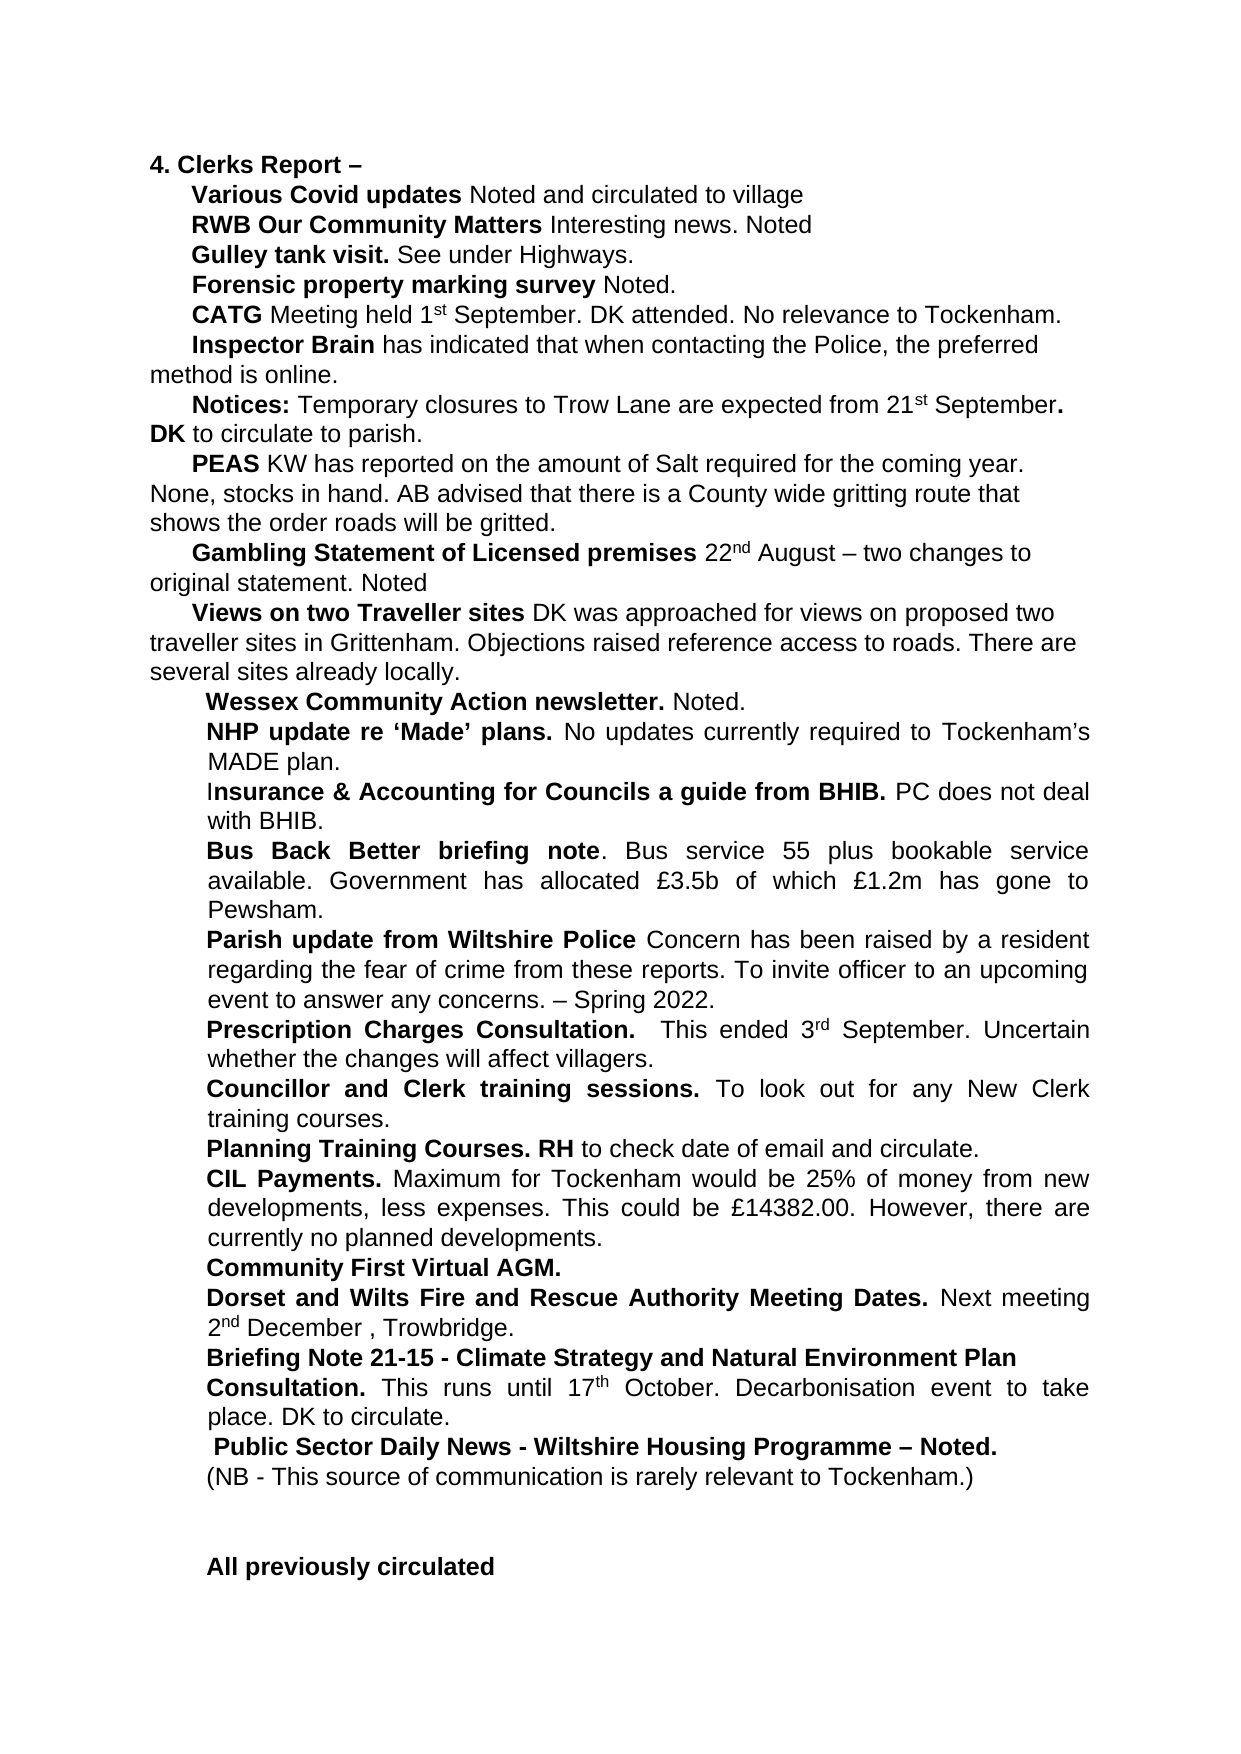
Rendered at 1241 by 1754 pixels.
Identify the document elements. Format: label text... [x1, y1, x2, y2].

text Various Covid updates Noted and circulated to village [149, 180, 1090, 209]
text RWB Our Community Matters Interesting news. Noted [149, 210, 1087, 239]
text All previously circulated [149, 1552, 1087, 1581]
text Prescription Charges Consultation. This ended 3rd September. Uncertain whether the changes will affect villagers. [206, 1014, 1090, 1073]
text Community First Virtual AGM. [206, 1253, 1090, 1282]
text Bus Back Better briefing note. Bus service 55 plus bookable service available. Government has allocated £3.5b of which £1.2m has gone to Pewsham. [206, 836, 1090, 924]
text NHP update re ‘Made’ plans. No updates currently required to Tockenham’s MADE plan. [206, 717, 1090, 775]
text Gambling Statement of Licensed premises 22nd August – two changes to original statement. Noted [149, 538, 1087, 597]
text Gulley tank visit. See under Highways. [149, 240, 1087, 269]
text CIL Payments. Maximum for Tockenham would be 25% of money from new developments, less expenses. This could be £14382.00. However, there are currently no planned developments. [206, 1164, 1090, 1252]
text Briefing Note 21-15 - Climate Strategy and Natural Environment Plan [206, 1342, 1090, 1371]
text (NB - This source of communication is rarely relevant to Tockenham.) [206, 1462, 1090, 1491]
text Dorset and Wilts Fire and Rescue Authority Meeting Dates. Next meeting 2nd December , Trowbridge. [206, 1283, 1090, 1341]
text 4. Clerks Report – [149, 150, 1087, 179]
text Wessex Community Action newsletter. Noted. [149, 687, 1087, 716]
text Views on two Traveller sites DK was approached for views on proposed two traveller sites in Grittenham. Objections raised reference access to roads. There are several sites already locally. [149, 598, 1087, 686]
text Insurance & Accounting for Councils a guide from BHIB. PC does not deal with BHIB. [206, 777, 1090, 835]
text PEAS KW has reported on the amount of Salt required for the coming year. None, stocks in hand. AB advised that there is a County wide gritting route that shows the order roads will be gritted. [149, 449, 1087, 537]
text Notices: Temporary closures to Trow Lane are expected from 21st September. DK to circulate to parish. [149, 389, 1087, 448]
text Inspector Brain has indicated that when contacting the Police, the preferred method is online. [149, 330, 1087, 388]
text Parish update from Wiltshire Police Concern has been raised by a resident regarding the fear of crime from these reports. To invite officer to an upcoming event to answer any concerns. – Spring 2022. [206, 925, 1090, 1013]
text Planning Training Courses. RH to check date of email and circulate. [206, 1134, 1090, 1162]
text Consultation. This runs until 17th October. Decarbonisation event to take place. DK to circulate. [206, 1372, 1090, 1431]
text Public Sector Daily News - Wiltshire Housing Programme – Noted. [206, 1432, 1090, 1461]
text Councillor and Clerk training sessions. To look out for any New Clerk training courses. [206, 1074, 1090, 1132]
text CATG Meeting held 1st September. DK attended. No relevance to Tockenham. [149, 300, 1087, 329]
text Forensic property marking survey Noted. [150, 270, 1090, 299]
